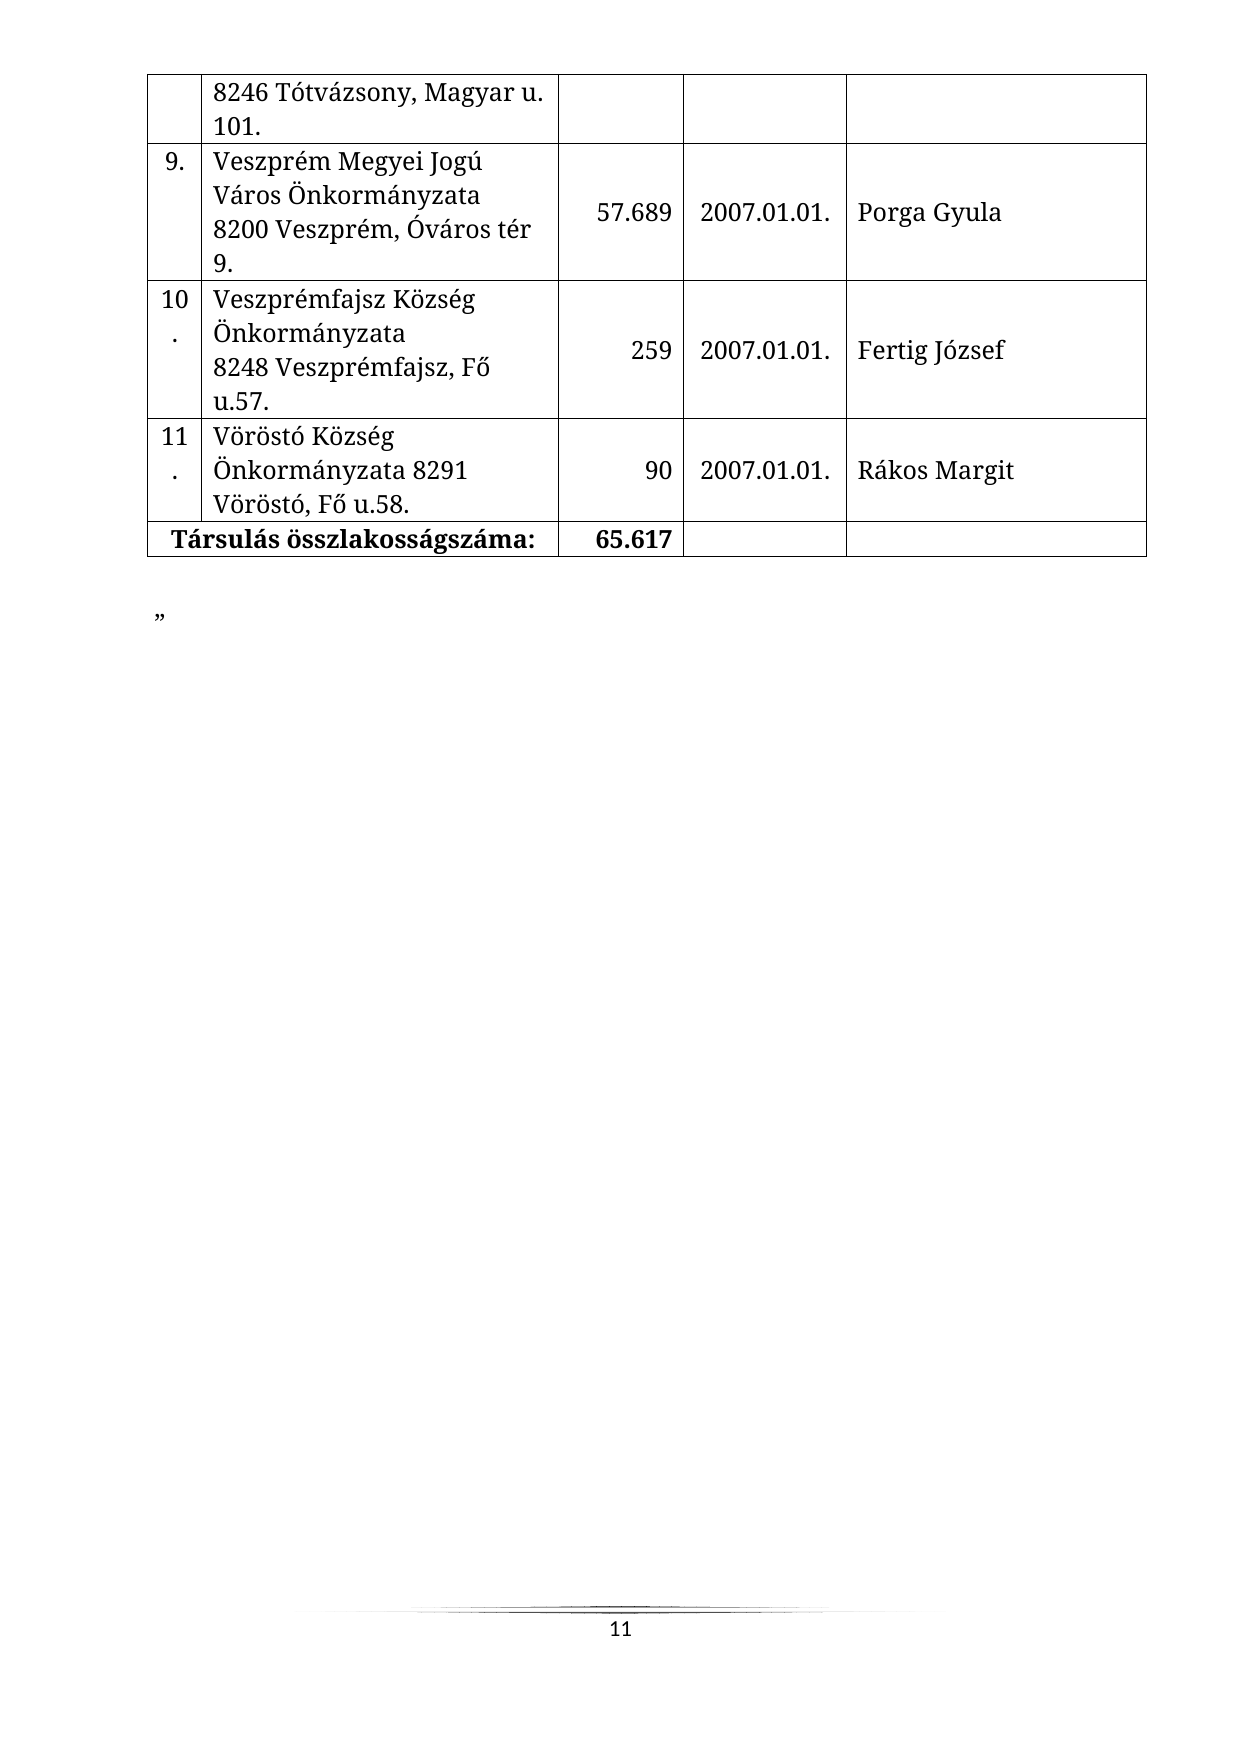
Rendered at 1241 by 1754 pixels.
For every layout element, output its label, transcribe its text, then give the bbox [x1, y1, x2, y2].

table_cell [847, 75, 1146, 143]
table_cell 259 [559, 281, 683, 417]
table_cell Fertig József [847, 281, 1146, 417]
table_cell 57.689 [559, 144, 683, 280]
table_cell 8246 Tótvázsony, Magyar u. 101. [202, 75, 558, 143]
table_cell Veszprémfajsz Község Önkormányzata 8248 Veszprémfajsz, Fő u.57. [202, 281, 558, 417]
table_cell Társulás összlakosságszáma: [148, 522, 558, 556]
table_cell [148, 75, 201, 143]
table_cell Vöröstó Község Önkormányzata 8291 Vöröstó, Fő u.58. [202, 419, 558, 521]
text „ [148, 591, 1093, 625]
table_cell 65.617 [559, 522, 683, 556]
table_cell 10. [148, 281, 201, 417]
table_cell Rákos Margit [847, 419, 1146, 521]
table_cell 2007.01.01. [684, 281, 846, 417]
table_cell Veszprém Megyei Jogú Város Önkormányzata 8200 Veszprém, Óváros tér 9. [202, 144, 558, 280]
table_cell [847, 522, 1146, 556]
table_cell Porga Gyula [847, 144, 1146, 280]
table_cell [684, 522, 846, 556]
table_cell [684, 75, 846, 143]
table_cell 11. [148, 419, 201, 521]
table_cell 2007.01.01. [684, 419, 846, 521]
table_cell 9. [148, 144, 201, 280]
table_cell 2007.01.01. [684, 144, 846, 280]
table_cell [559, 75, 683, 143]
table_cell 90 [559, 419, 683, 521]
